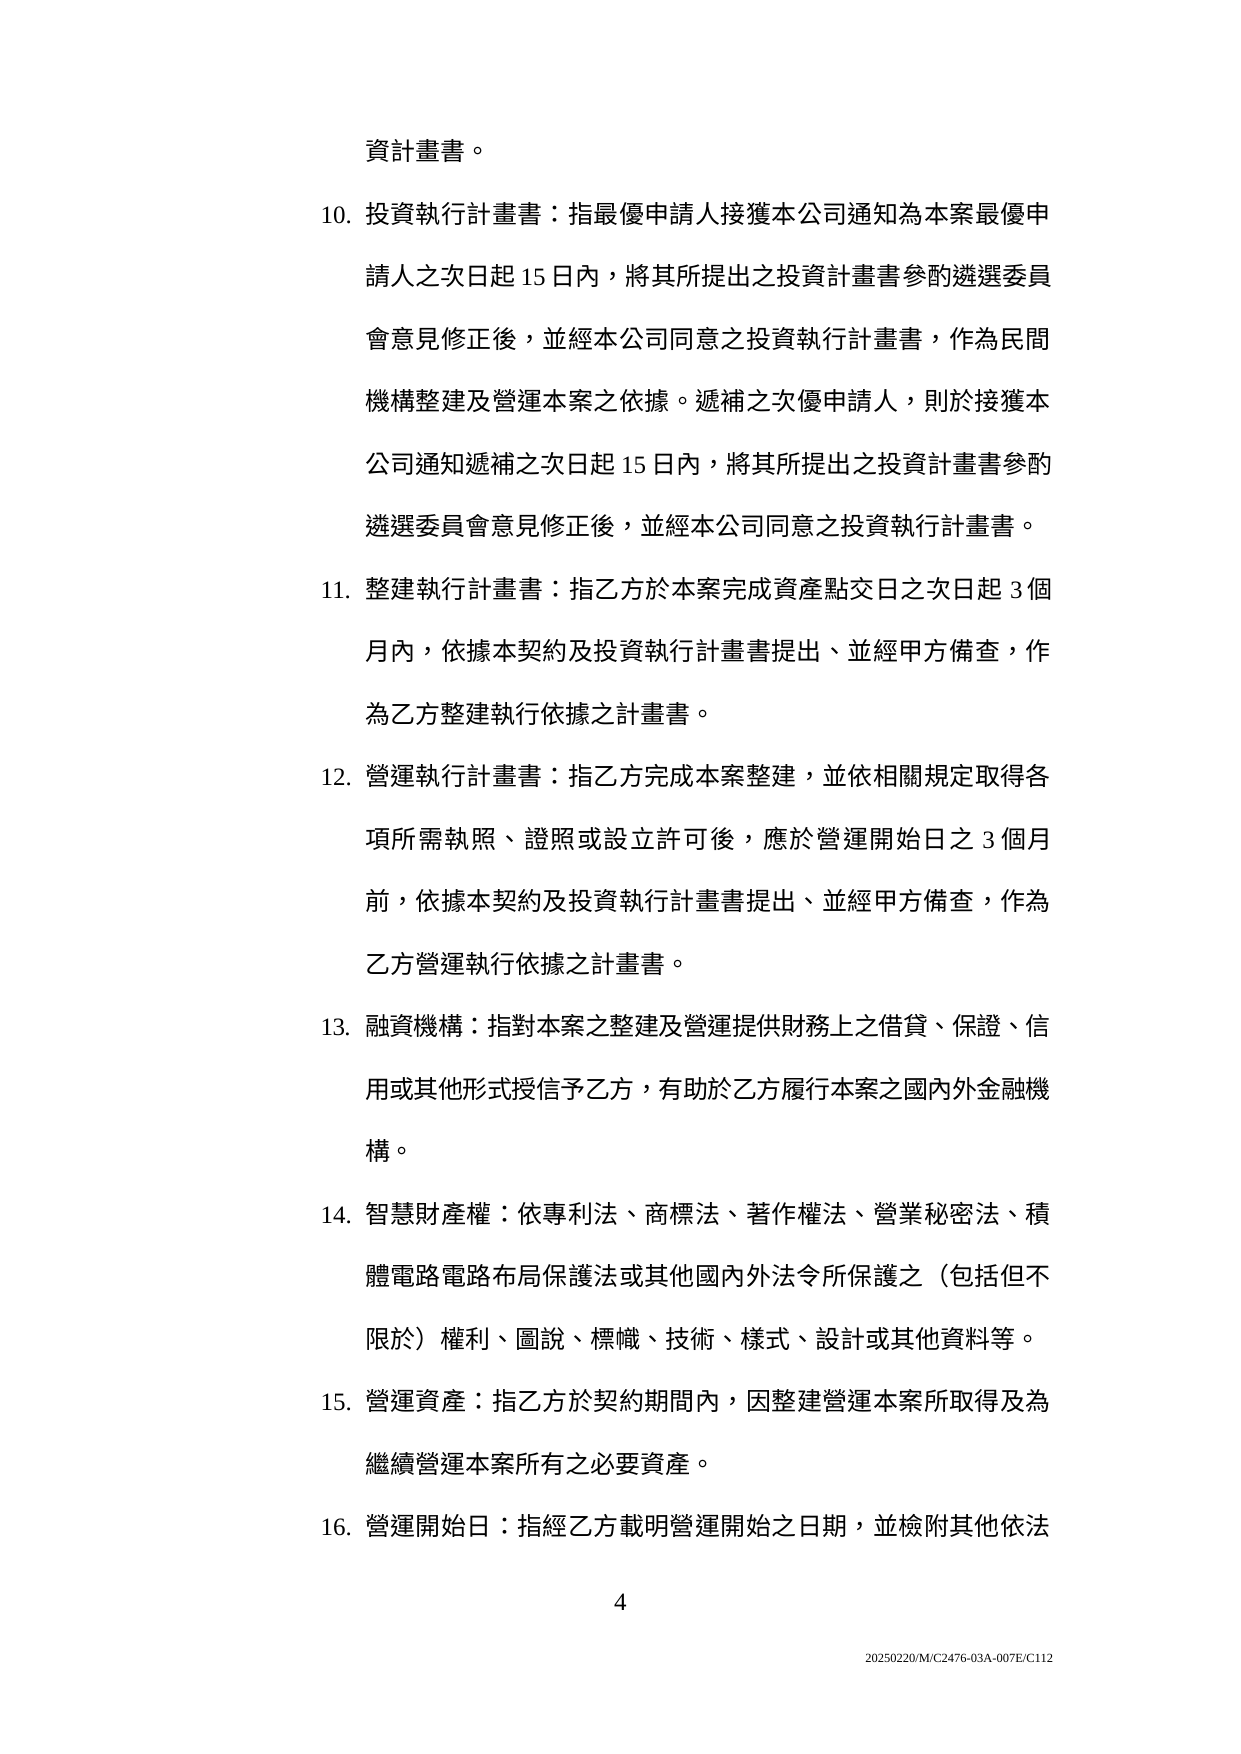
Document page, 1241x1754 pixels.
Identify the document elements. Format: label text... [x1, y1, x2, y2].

subtitle 智慧財產權：依專利法、商標法、著作權法、營業秘密法、積體電路電路布局保護法或其他國內外法令所保護之（包括但不限於）權利、圖說、標幟、技術、樣式、設計或其他資料等。 [320, 1171, 1053, 1358]
subtitle 營運資產：指乙方於契約期間內，因整建營運本案所取得及為繼續營運本案所有之必要資產。 [320, 1358, 1053, 1483]
subtitle 資計畫書。 [320, 108, 1053, 171]
subtitle 整建執行計畫書：指乙方於本案完成資產點交日之次日起3個月內，依據本契約及投資執行計畫書提出、並經甲方備查，作為乙方整建執行依據之計畫書。 [320, 546, 1053, 733]
subtitle 營運執行計畫書：指乙方完成本案整建，並依相關規定取得各項所需執照、證照或設立許可後，應於營運開始日之3個月前，依據本契約及投資執行計畫書提出、並經甲方備查，作為乙方營運執行依據之計畫書。 [320, 733, 1053, 983]
subtitle 投資執行計畫書：指最優申請人接獲本公司通知為本案最優申請人之次日起15日內，將其所提出之投資計畫書參酌遴選委員會意見修正後，並經本公司同意之投資執行計畫書，作為民間機構整建及營運本案之依據。遞補之次優申請人，則於接獲本公司通知遞補之次日起15日內，將其所提出之投資計畫書參酌遴選委員會意見修正後，並經本公司同意之投資執行計畫書。 [320, 171, 1053, 546]
subtitle 營運開始日：指經乙方載明營運開始之日期，並檢附其他依法 [320, 1483, 1053, 1546]
subtitle 融資機構：指對本案之整建及營運提供財務上之借貸、保證、信用或其他形式授信予乙方，有助於乙方履行本案之國內外金融機構。 [320, 983, 1053, 1171]
